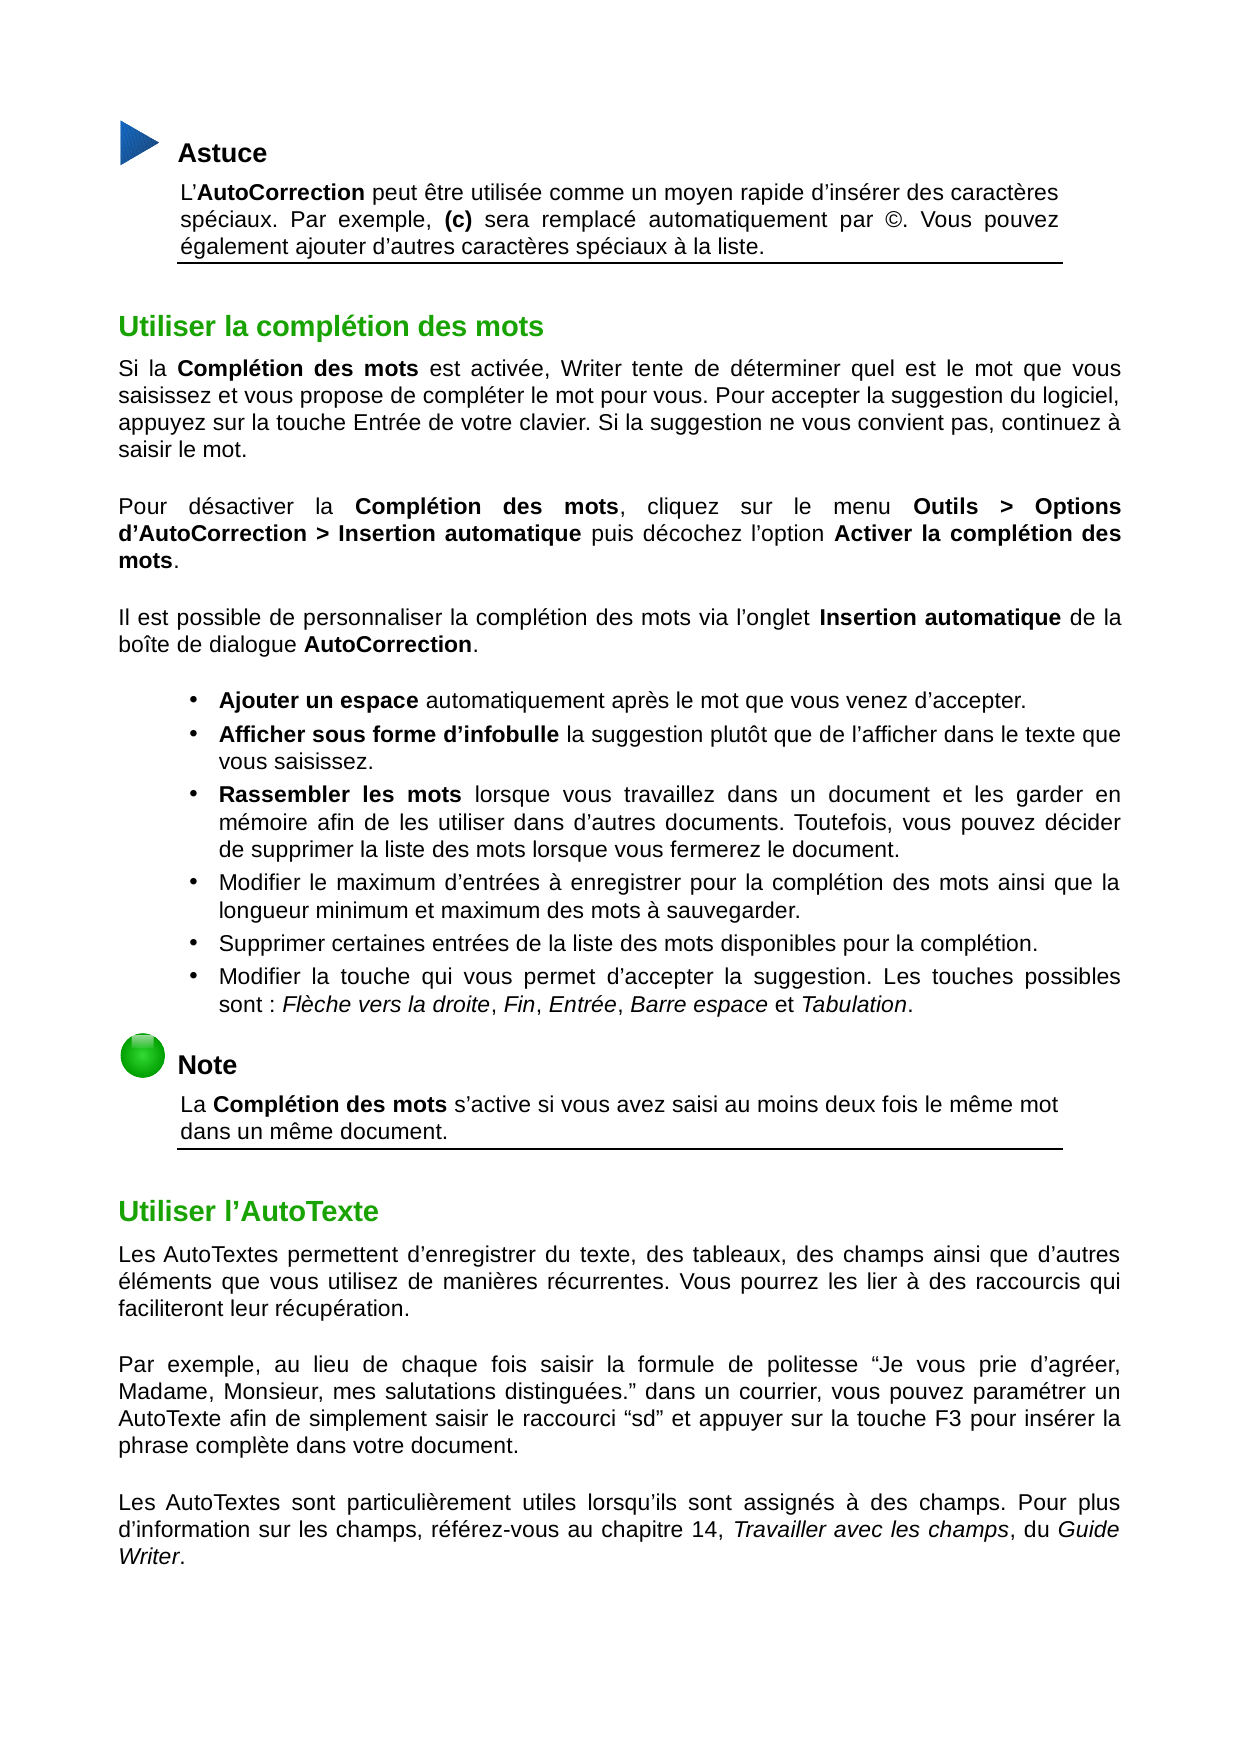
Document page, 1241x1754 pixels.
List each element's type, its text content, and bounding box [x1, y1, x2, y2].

list Ajouter un espace automatiquement après le mot que vous venez d’accepter. [189, 687, 1122, 714]
text L’AutoCorrection peut être utilisée comme un moyen rapide d’insérer des caractères spéciaux. Par exemple, (c) sera remplacé automatiquement par ©. Vous pouvez également ajouter d’autres caractères spéciaux à la liste. [177, 175, 1063, 262]
subtitle Utiliser l’AutoTexte [118, 1194, 1122, 1227]
text Il est possible de personnaliser la complétion des mots via l’onglet Insertion automatique de la boîte de dialogue AutoCorrection. [118, 603, 1122, 657]
subtitle Astuce [118, 118, 1122, 167]
list Modifier le maximum d’entrées à enregistrer pour la complétion des mots ainsi que la longueur minimum et maximum des mots à sauvegarder. [189, 868, 1122, 923]
subtitle Note [118, 1031, 1122, 1080]
list Rassembler les mots lorsque vous travaillez dans un document et les garder en mémoire afin de les utiliser dans d’autres documents. Toutefois, vous pouvez décider de supprimer la liste des mots lorsque vous fermerez le document. [189, 781, 1122, 862]
text Si la Complétion des mots est activée, Writer tente de déterminer quel est le mot que vous saisissez et vous propose de compléter le mot pour vous. Pour accepter la suggestion du logiciel, appuyez sur la touche Entrée de votre clavier. Si la suggestion ne vous convient pas, continuez à saisir le mot. [118, 354, 1122, 463]
list Supprimer certaines entrées de la liste des mots disponibles pour la complétion. [189, 929, 1122, 957]
subtitle Utiliser la complétion des mots [118, 308, 1122, 342]
text Les AutoTextes sont particulièrement utiles lorsqu’ils sont assignés à des champs. Pour plus d’information sur les champs, référez-vous au chapitre 14, Travailler avec les champs, du Guide Writer. [118, 1488, 1122, 1570]
text Par exemple, au lieu de chaque fois saisir la formule de politesse “Je vous prie d’agréer, Madame, Monsieur, mes salutations distinguées.” dans un courrier, vous pouvez paramétrer un AutoTexte afin de simplement saisir le raccourci “sd” et appuyer sur la touche F3 pour insérer la phrase complète dans votre document. [118, 1351, 1122, 1459]
list Modifier la touche qui vous permet d’accepter la suggestion. Les touches possibles sont : Flèche vers la droite, Fin, Entrée, Barre espace et Tabulation. [189, 963, 1122, 1017]
text La Complétion des mots s’active si vous avez saisi au moins deux fois le même mot dans un même document. [177, 1088, 1063, 1148]
text Pour désactiver la Complétion des mots, cliquez sur le menu Outils > Options d’AutoCorrection > Insertion automatique puis décochez l’option Activer la complétion des mots. [118, 492, 1122, 573]
list Afficher sous forme d’infobulle la suggestion plutôt que de l’afficher dans le texte que vous saisissez. [189, 720, 1122, 775]
text Les AutoTextes permettent d’enregistrer du texte, des tableaux, des champs ainsi que d’autres éléments que vous utilisez de manières récurrentes. Vous pourrez les lier à des raccourcis qui faciliteront leur récupération. [118, 1240, 1122, 1321]
